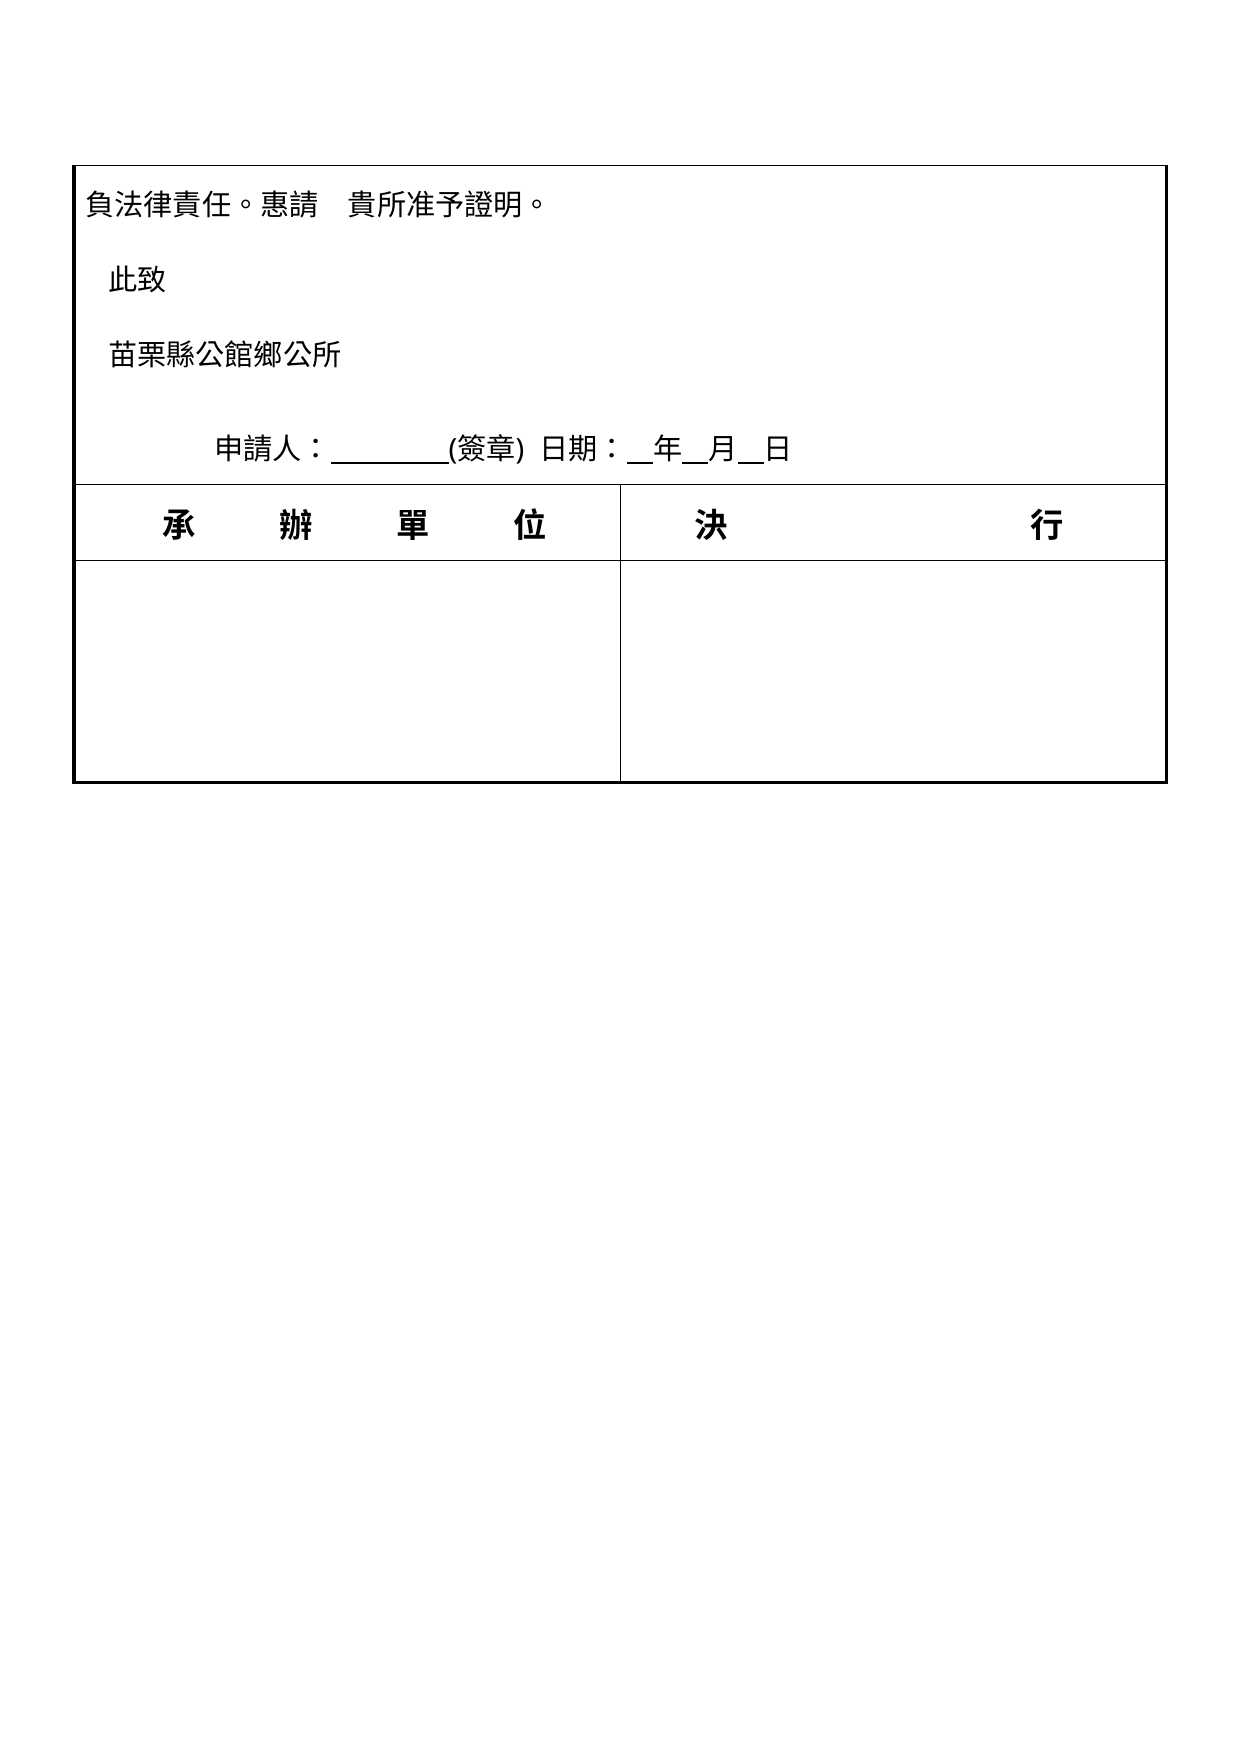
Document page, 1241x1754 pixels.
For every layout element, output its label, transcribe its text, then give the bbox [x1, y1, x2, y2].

table_cell 承辦單位 [76, 485, 620, 560]
table_cell [76, 561, 620, 781]
table_cell 負法律責任。惠請 貴所准予證明。 此致 苗栗縣公館鄉公所 申請人： (簽章) 日期： 年 月 日 [76, 166, 1165, 484]
table_cell [621, 561, 1165, 781]
table_cell 決行 [621, 485, 1165, 560]
